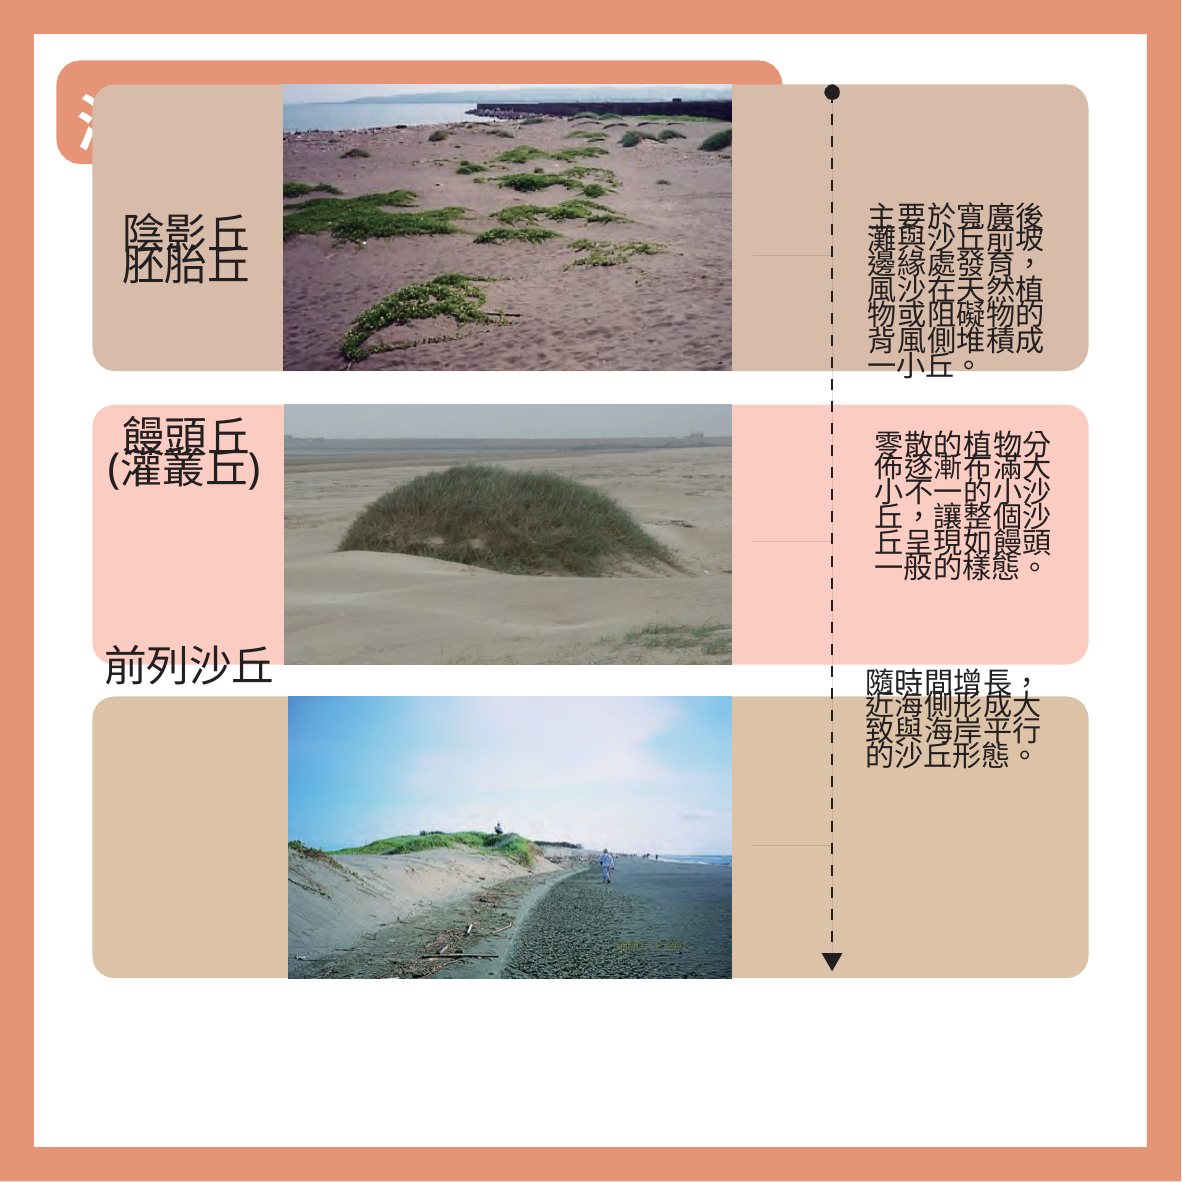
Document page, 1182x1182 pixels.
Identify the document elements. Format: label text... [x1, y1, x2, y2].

text 隨時間增長，近海側形成大致與海岸平行的沙丘形態。 [951, 673, 990, 696]
text 隨時間增長，近海側形成大致與海岸平行的沙丘形態。 [878, 673, 916, 696]
text 主要於寬廣後灘與沙丘前坡邊緣處發育，風沙在天然植物或阻礙物的背風側堆積成一小丘。 [868, 372, 1045, 385]
text 隨時間增長，近海側形成大致與海岸平行的沙丘形態。 [992, 673, 1042, 696]
text 前列沙丘 [104, 663, 281, 694]
